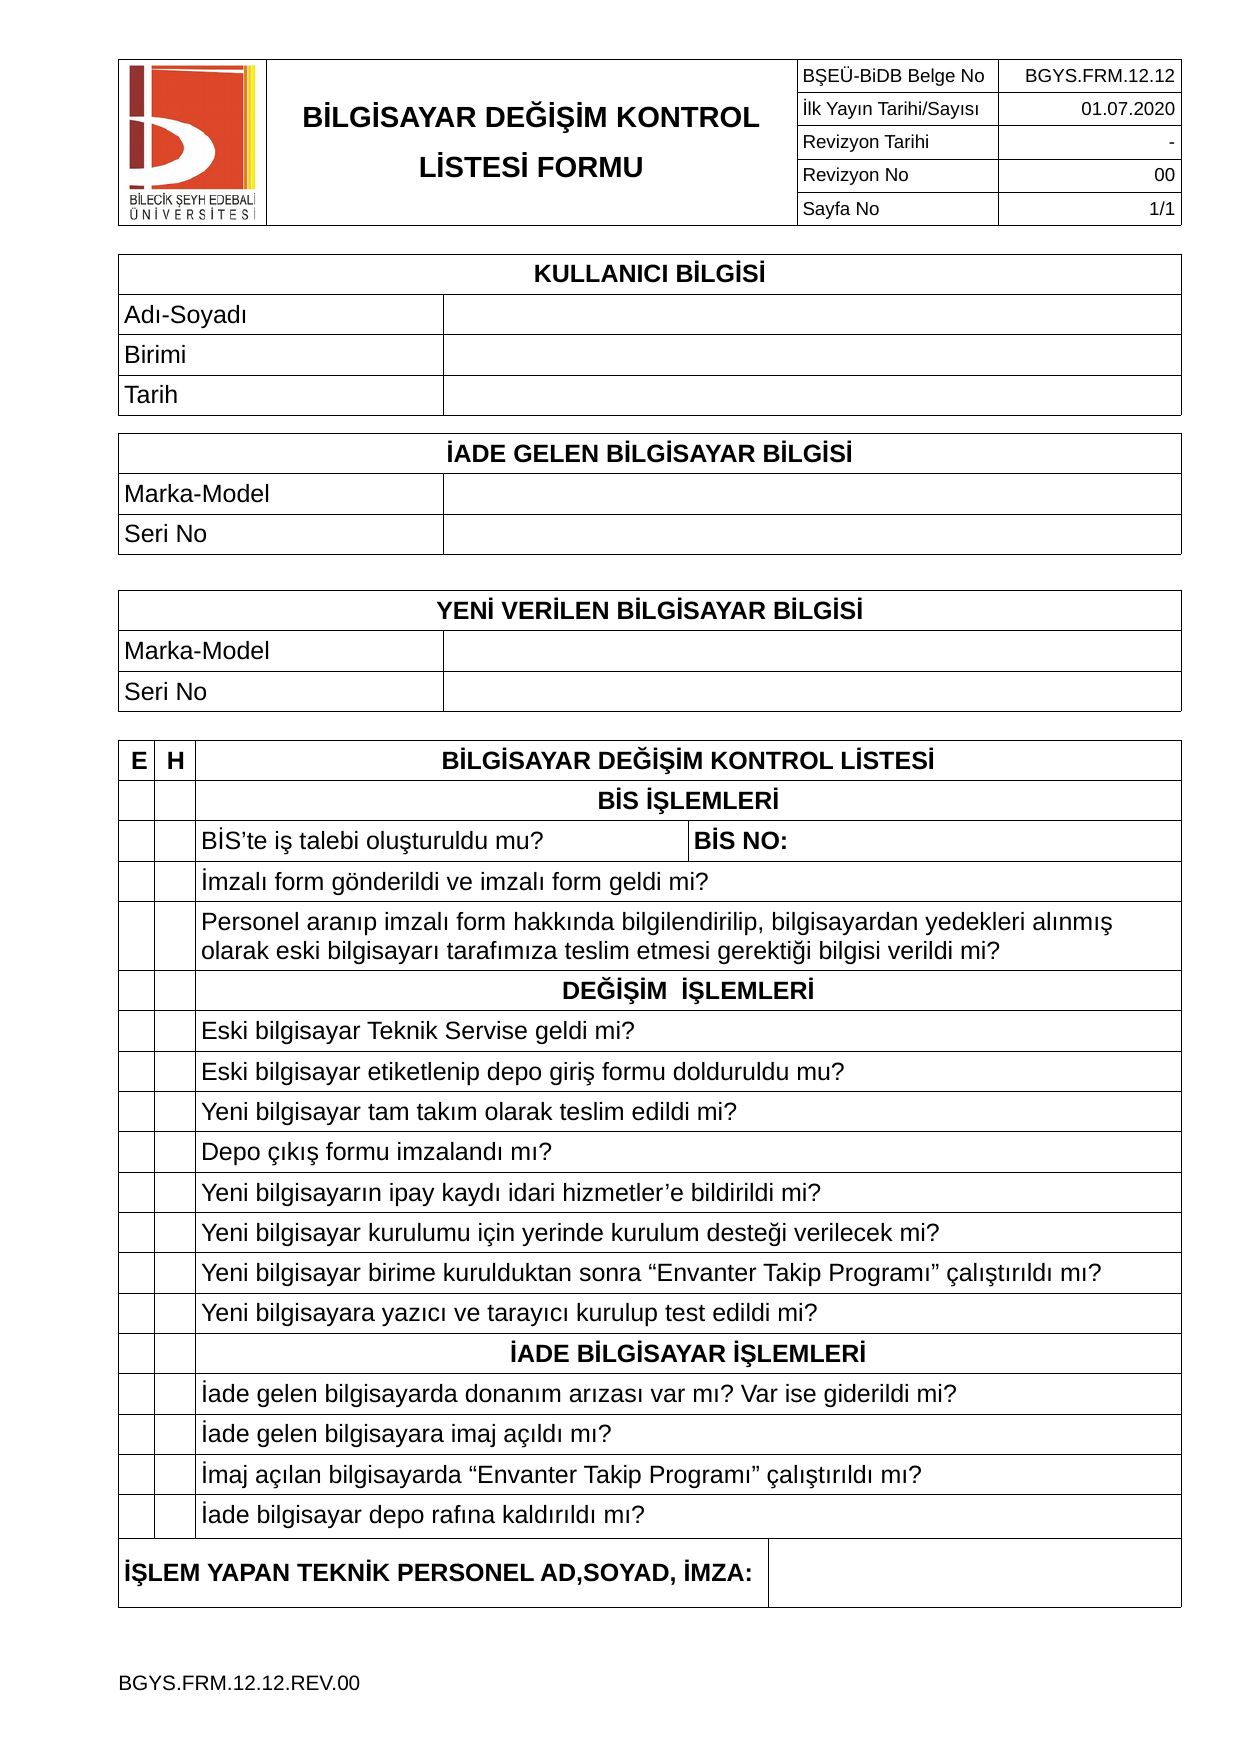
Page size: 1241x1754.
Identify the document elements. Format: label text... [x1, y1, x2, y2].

table_cell [119, 1495, 154, 1537]
table_cell [119, 1173, 154, 1212]
table_cell [119, 1052, 154, 1091]
table_cell İade gelen bilgisayarda donanım arızası var mı? Var ise giderildi mi? [196, 1374, 1181, 1413]
table_cell Yeni bilgisayar birime kurulduktan sonra “Envanter Takip Programı” çalıştırıldı mı? [196, 1253, 1181, 1293]
table_cell [769, 1539, 1181, 1607]
table_cell [119, 1294, 154, 1333]
table_cell Eski bilgisayar etiketlenip depo giriş formu dolduruldu mu? [196, 1052, 1181, 1091]
table_cell DEĞİŞİM İŞLEMLERİ [196, 971, 1181, 1010]
table_cell BİS İŞLEMLERİ [196, 781, 1181, 820]
table_cell [155, 1253, 195, 1293]
table_cell [155, 1173, 195, 1212]
table_cell İADE BİLGİSAYAR İŞLEMLERİ [196, 1334, 1181, 1373]
table_cell [155, 1455, 195, 1494]
table_cell [119, 902, 154, 970]
table_header İADE GELEN BİLGİSAYAR BİLGİSİ [119, 434, 1181, 473]
table_cell İade bilgisayar depo rafına kaldırıldı mı? [196, 1495, 1181, 1537]
table_cell [155, 1294, 195, 1333]
table_cell [155, 1092, 195, 1131]
table_cell Adı-Soyadı [119, 295, 443, 334]
table_cell İmzalı form gönderildi ve imzalı form geldi mi? [196, 862, 1181, 901]
table_header YENİ VERİLEN BİLGİSAYAR BİLGİSİ [119, 591, 1181, 630]
table_cell [119, 862, 154, 901]
table_cell [155, 1213, 195, 1252]
table_cell [119, 1092, 154, 1131]
table_cell [119, 1253, 154, 1293]
table_cell BİS NO: [689, 821, 1181, 861]
table_cell [155, 862, 195, 901]
table_cell [155, 1374, 195, 1413]
table_cell [444, 672, 1181, 711]
table_cell Eski bilgisayar Teknik Servise geldi mi? [196, 1011, 1181, 1051]
table_cell [155, 1334, 195, 1373]
table_cell [119, 821, 154, 861]
table_cell [155, 781, 195, 820]
table_cell Seri No [119, 672, 443, 711]
table_cell [155, 971, 195, 1010]
table_cell [155, 1415, 195, 1454]
table_cell [444, 631, 1181, 671]
table_header H [155, 741, 195, 780]
table_cell [155, 1011, 195, 1051]
table_cell Yeni bilgisayar tam takım olarak teslim edildi mi? [196, 1092, 1181, 1131]
table_cell [119, 971, 154, 1010]
table_cell [119, 1455, 154, 1494]
table_header KULLANICI BİLGİSİ [119, 255, 1181, 294]
table_cell [119, 781, 154, 820]
table_cell İŞLEM YAPAN TEKNİK PERSONEL AD,SOYAD, İMZA: [119, 1539, 768, 1607]
picture [128, 65, 256, 220]
table_cell Seri No [119, 515, 443, 554]
table_cell Yeni bilgisayar kurulumu için yerinde kurulum desteği verilecek mi? [196, 1213, 1181, 1252]
table_cell Yeni bilgisayarın ipay kaydı idari hizmetler’e bildirildi mi? [196, 1173, 1181, 1212]
table_cell [155, 821, 195, 861]
table_cell [444, 295, 1181, 334]
table_cell [119, 1011, 154, 1051]
table_cell [155, 902, 195, 970]
table_cell Yeni bilgisayara yazıcı ve tarayıcı kurulup test edildi mi? [196, 1294, 1181, 1333]
table_header BİLGİSAYAR DEĞİŞİM KONTROL LİSTESİ [196, 741, 1181, 780]
table_cell [155, 1132, 195, 1172]
table_cell [155, 1495, 195, 1537]
table_cell İmaj açılan bilgisayarda “Envanter Takip Programı” çalıştırıldı mı? [196, 1455, 1181, 1494]
table_cell [155, 1052, 195, 1091]
table_cell [119, 1213, 154, 1252]
table_cell [444, 335, 1181, 374]
table_cell [444, 474, 1181, 513]
table_cell [119, 1334, 154, 1373]
table_cell İade gelen bilgisayara imaj açıldı mı? [196, 1415, 1181, 1454]
table_cell [119, 1415, 154, 1454]
table_cell Birimi [119, 335, 443, 374]
table_cell Tarih [119, 376, 443, 415]
table_cell [119, 1374, 154, 1413]
table_cell [444, 515, 1181, 554]
table_cell BİS’te iş talebi oluşturuldu mu? [196, 821, 688, 861]
table_header E [119, 741, 154, 780]
table_cell Depo çıkış formu imzalandı mı? [196, 1132, 1181, 1172]
table_cell Marka-Model [119, 631, 443, 671]
table_cell [444, 376, 1181, 415]
table_cell [119, 1132, 154, 1172]
table_cell Marka-Model [119, 474, 443, 513]
table_cell Personel aranıp imzalı form hakkında bilgilendirilip, bilgisayardan yedekleri alınmış olarak eski bilgisayarı tarafımıza teslim etmesi gerektiği bilgisi verildi mi? [196, 902, 1181, 970]
